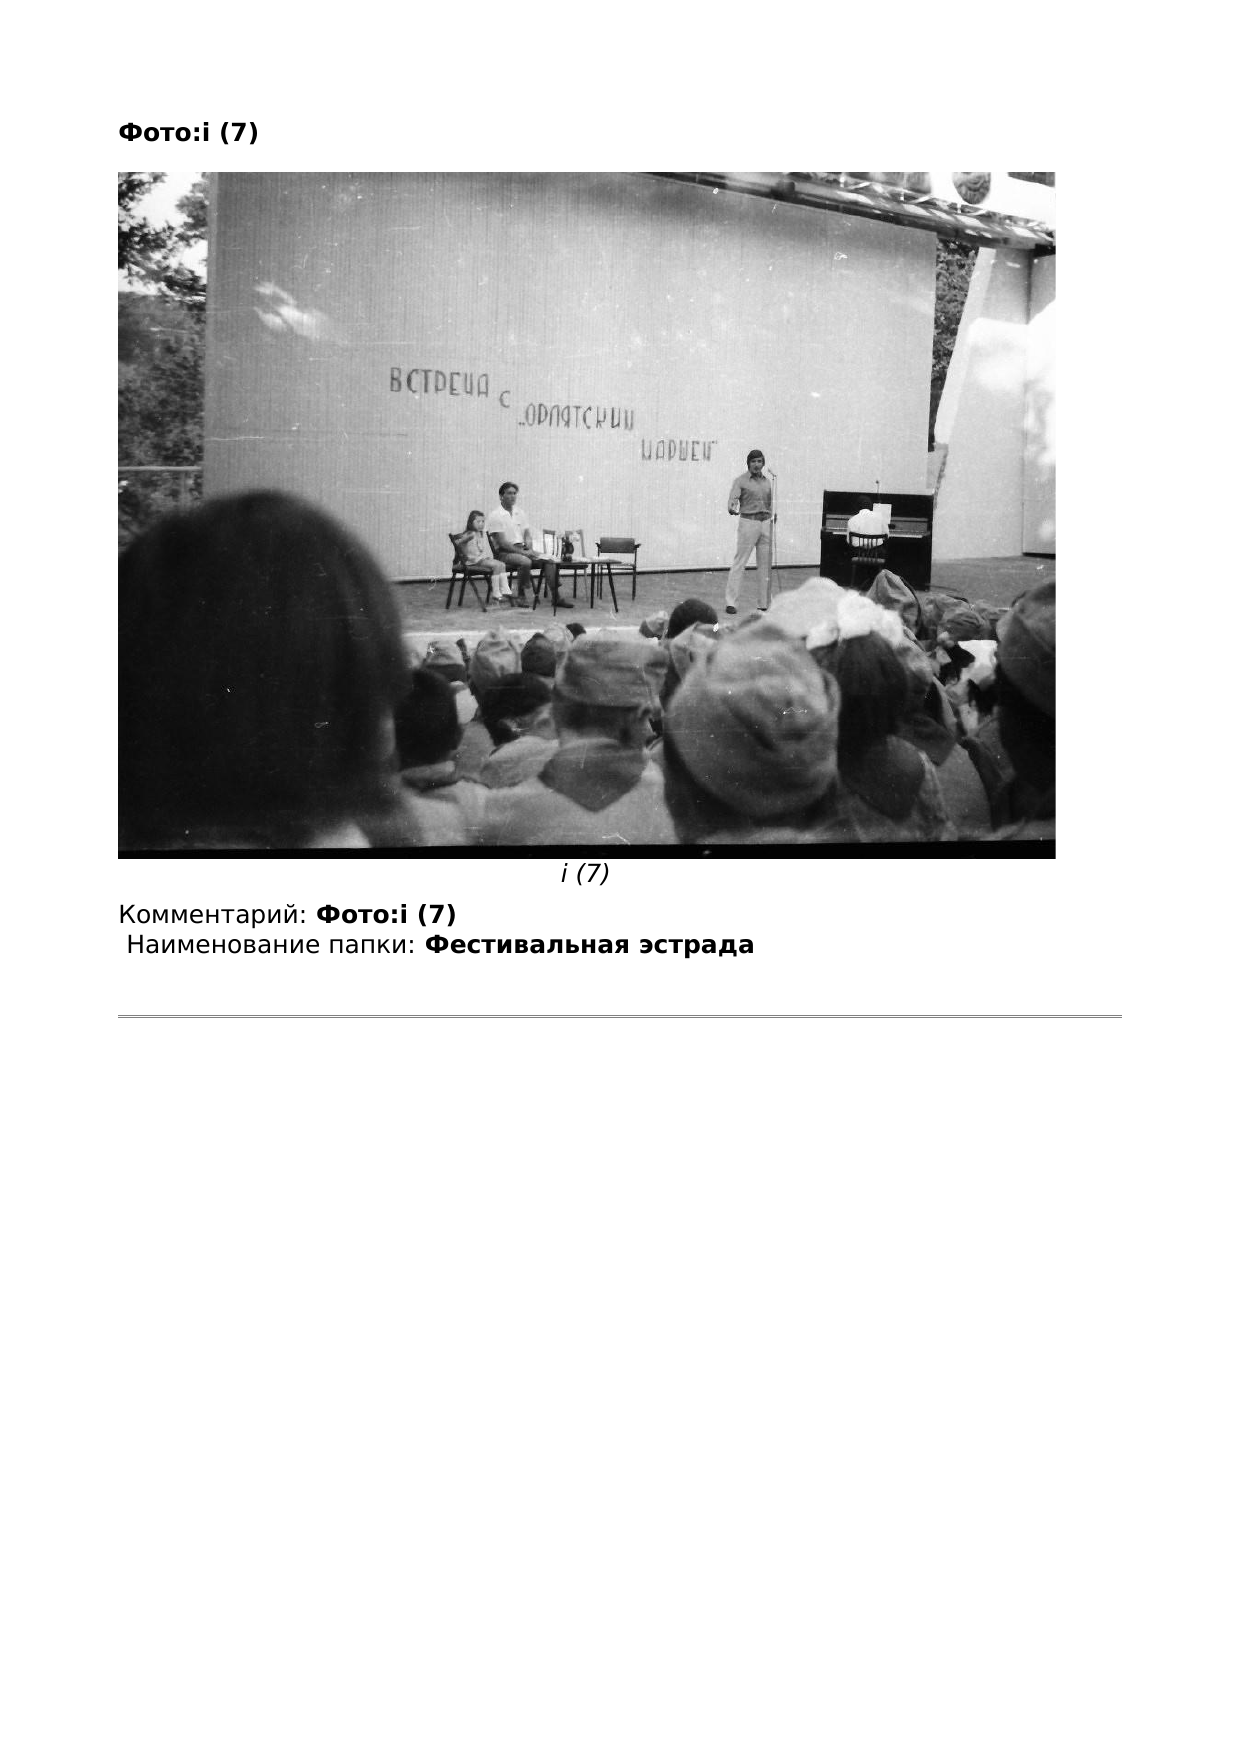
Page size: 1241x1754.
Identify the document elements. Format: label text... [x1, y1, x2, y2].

text Комментарий: Фото:i (7) Наименование папки: Фестивальная эстрада [118, 901, 1122, 988]
subtitle Фото:i (7) [118, 118, 1122, 147]
picture [118, 172, 1056, 859]
text i (7) [118, 859, 1056, 888]
